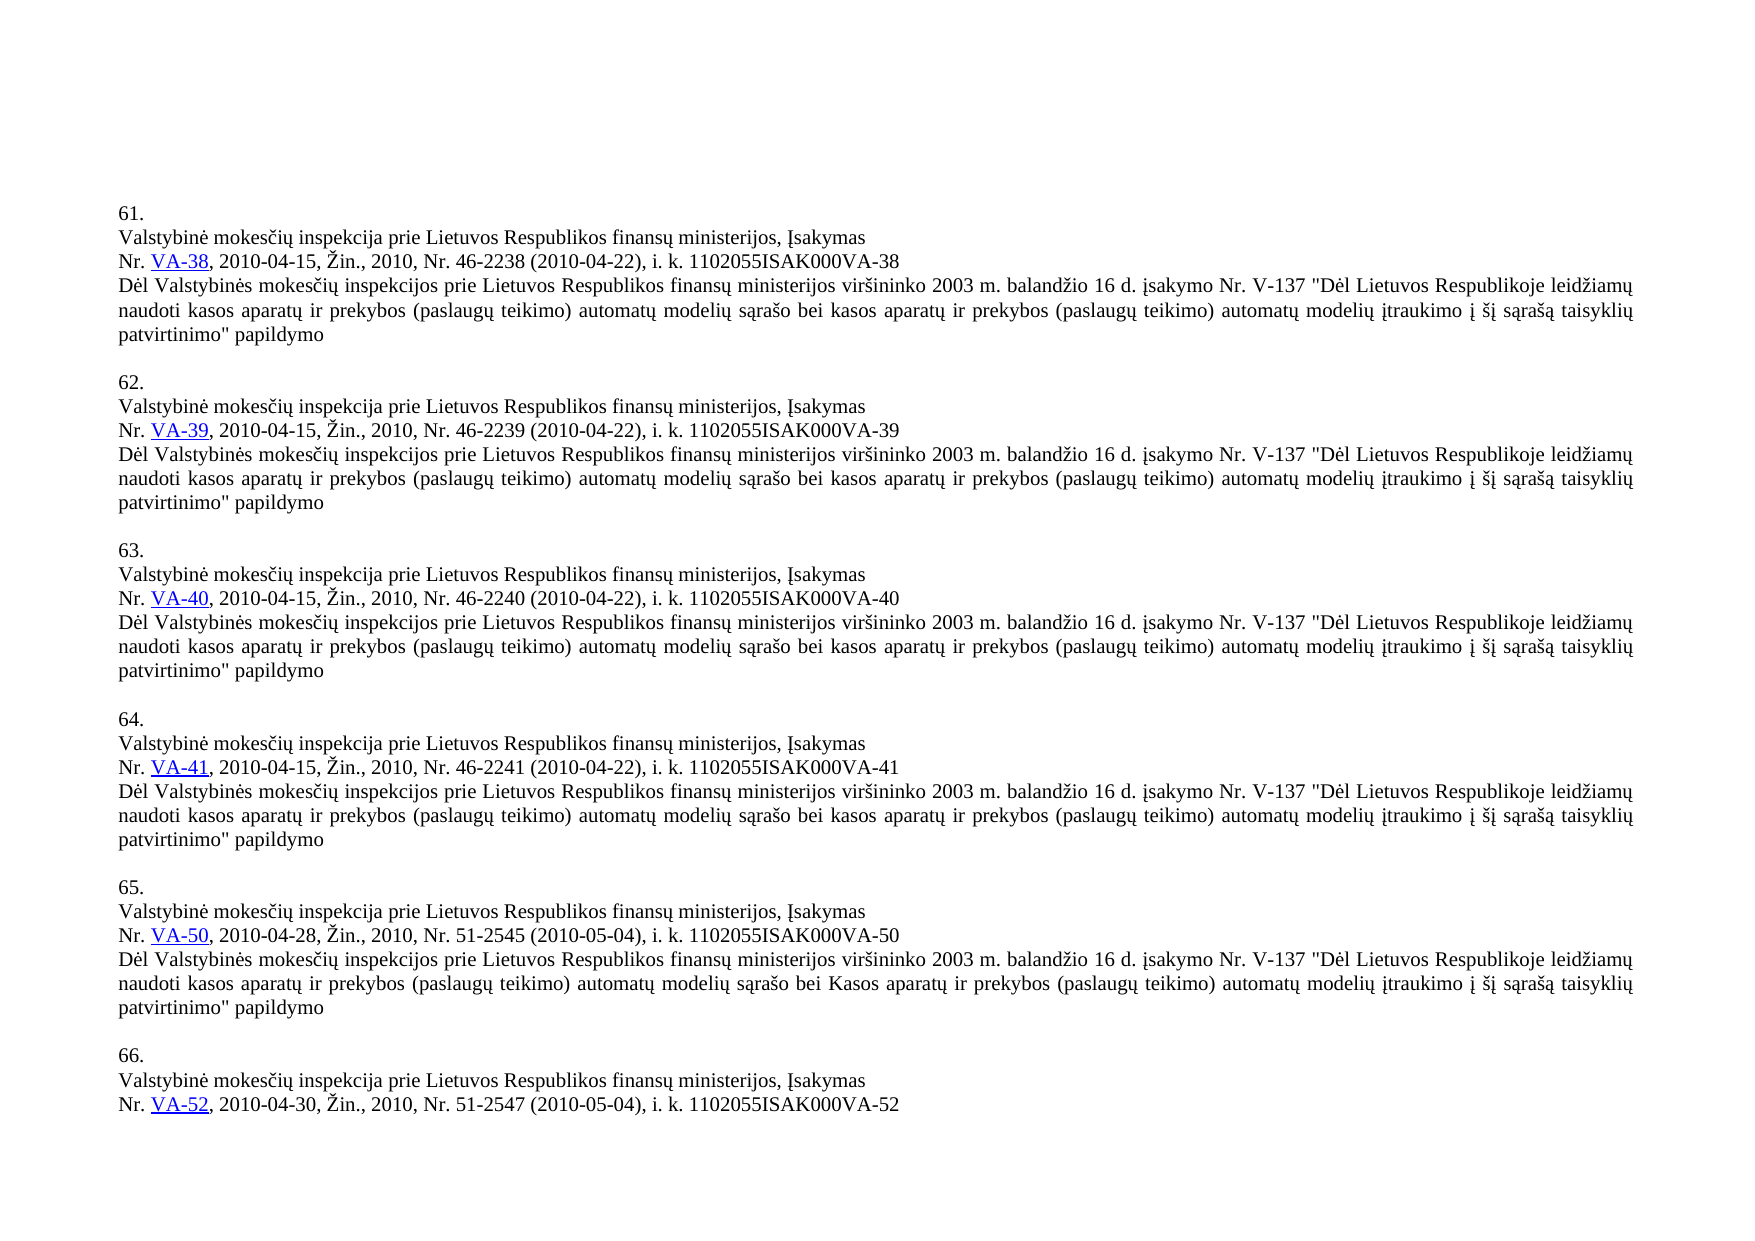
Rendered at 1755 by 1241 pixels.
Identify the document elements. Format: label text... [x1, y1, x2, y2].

text Dėl Valstybinės mokesčių inspekcijos prie Lietuvos Respublikos finansų ministerijos viršininko 2003 m. balandžio 16 d. įsakymo Nr. V-137 "Dėl Lietuvos Respublikoje leidžiamų naudoti kasos aparatų ir prekybos (paslaugų teikimo) automatų modelių sąrašo bei kasos aparatų ir prekybos (paslaugų teikimo) automatų modelių įtraukimo į šį sąrašą taisyklių patvirtinimo" papildymo [118, 273, 1636, 346]
text Nr. VA-39, 2010-04-15, Žin., 2010, Nr. 46-2239 (2010-04-22), i. k. 1102055ISAK000VA-39 [118, 418, 1636, 442]
text Dėl Valstybinės mokesčių inspekcijos prie Lietuvos Respublikos finansų ministerijos viršininko 2003 m. balandžio 16 d. įsakymo Nr. V-137 "Dėl Lietuvos Respublikoje leidžiamų naudoti kasos aparatų ir prekybos (paslaugų teikimo) automatų modelių sąrašo bei kasos aparatų ir prekybos (paslaugų teikimo) automatų modelių įtraukimo į šį sąrašą taisyklių patvirtinimo" papildymo [118, 610, 1636, 682]
text Valstybinė mokesčių inspekcija prie Lietuvos Respublikos finansų ministerijos, Įsakymas [118, 562, 1636, 586]
text 61. [118, 201, 1636, 225]
text Valstybinė mokesčių inspekcija prie Lietuvos Respublikos finansų ministerijos, Įsakymas [118, 731, 1636, 755]
text 63. [118, 538, 1636, 562]
text Nr. VA-52, 2010-04-30, Žin., 2010, Nr. 51-2547 (2010-05-04), i. k. 1102055ISAK000VA-52 [118, 1092, 1636, 1116]
text Valstybinė mokesčių inspekcija prie Lietuvos Respublikos finansų ministerijos, Įsakymas [118, 899, 1636, 923]
text 66. [118, 1043, 1636, 1067]
text Valstybinė mokesčių inspekcija prie Lietuvos Respublikos finansų ministerijos, Įsakymas [118, 225, 1636, 249]
text 64. [118, 707, 1636, 731]
text Nr. VA-41, 2010-04-15, Žin., 2010, Nr. 46-2241 (2010-04-22), i. k. 1102055ISAK000VA-41 [118, 755, 1636, 779]
text 65. [118, 875, 1636, 899]
text Nr. VA-50, 2010-04-28, Žin., 2010, Nr. 51-2545 (2010-05-04), i. k. 1102055ISAK000VA-50 [118, 923, 1636, 947]
text Dėl Valstybinės mokesčių inspekcijos prie Lietuvos Respublikos finansų ministerijos viršininko 2003 m. balandžio 16 d. įsakymo Nr. V-137 "Dėl Lietuvos Respublikoje leidžiamų naudoti kasos aparatų ir prekybos (paslaugų teikimo) automatų modelių sąrašo bei kasos aparatų ir prekybos (paslaugų teikimo) automatų modelių įtraukimo į šį sąrašą taisyklių patvirtinimo" papildymo [118, 779, 1636, 851]
text Dėl Valstybinės mokesčių inspekcijos prie Lietuvos Respublikos finansų ministerijos viršininko 2003 m. balandžio 16 d. įsakymo Nr. V-137 "Dėl Lietuvos Respublikoje leidžiamų naudoti kasos aparatų ir prekybos (paslaugų teikimo) automatų modelių sąrašo bei Kasos aparatų ir prekybos (paslaugų teikimo) automatų modelių įtraukimo į šį sąrašą taisyklių patvirtinimo" papildymo [118, 947, 1636, 1019]
text Nr. VA-38, 2010-04-15, Žin., 2010, Nr. 46-2238 (2010-04-22), i. k. 1102055ISAK000VA-38 [118, 249, 1636, 273]
text Dėl Valstybinės mokesčių inspekcijos prie Lietuvos Respublikos finansų ministerijos viršininko 2003 m. balandžio 16 d. įsakymo Nr. V-137 "Dėl Lietuvos Respublikoje leidžiamų naudoti kasos aparatų ir prekybos (paslaugų teikimo) automatų modelių sąrašo bei kasos aparatų ir prekybos (paslaugų teikimo) automatų modelių įtraukimo į šį sąrašą taisyklių patvirtinimo" papildymo [118, 442, 1636, 514]
text Valstybinė mokesčių inspekcija prie Lietuvos Respublikos finansų ministerijos, Įsakymas [118, 394, 1636, 418]
text 62. [118, 370, 1636, 394]
text Nr. VA-40, 2010-04-15, Žin., 2010, Nr. 46-2240 (2010-04-22), i. k. 1102055ISAK000VA-40 [118, 586, 1636, 610]
text Valstybinė mokesčių inspekcija prie Lietuvos Respublikos finansų ministerijos, Įsakymas [118, 1067, 1636, 1092]
